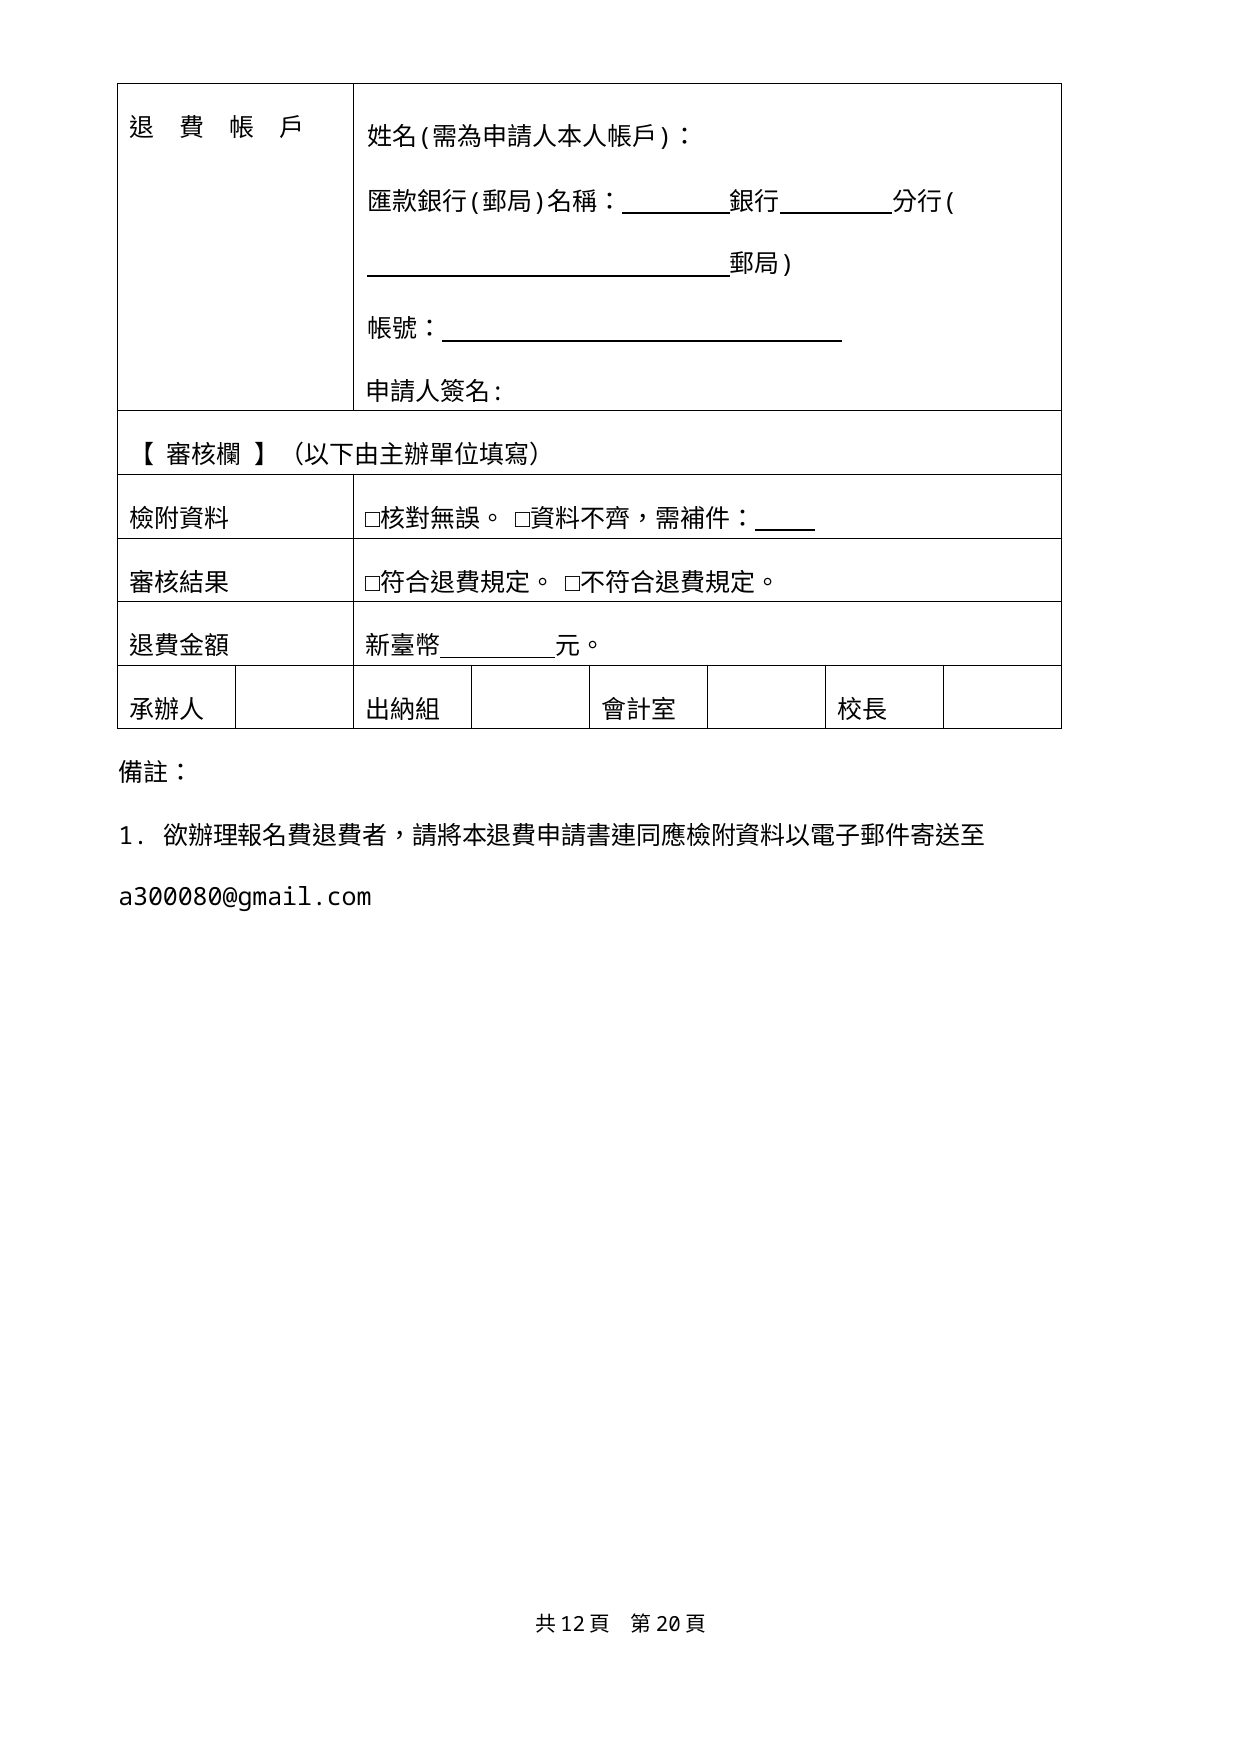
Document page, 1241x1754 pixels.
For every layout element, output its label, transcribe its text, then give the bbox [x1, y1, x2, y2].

table_cell 退費金額 [118, 602, 353, 664]
table_cell 承辦人 [118, 666, 235, 728]
text 1. 欲辦理報名費退費者，請將本退費申請書連同應檢附資料以電子郵件寄送至a300080@gmail.com [118, 792, 1122, 917]
table_cell 檢附資料 [118, 475, 353, 537]
table_cell [708, 666, 825, 728]
table_cell 審核結果 [118, 539, 353, 601]
table_cell 退 費 帳 戶 [118, 84, 353, 410]
table_cell 會計室 [590, 666, 707, 728]
table_cell [236, 666, 353, 728]
table_cell □符合退費規定。 □不符合退費規定。 [354, 539, 1061, 601]
table_cell [472, 666, 589, 728]
table_cell □核對無誤。 □資料不齊，需補件： [354, 475, 1061, 537]
table_cell [944, 666, 1061, 728]
text 備註： [118, 729, 1122, 792]
table_cell 姓名(需為申請人本人帳戶)： 匯款銀行(郵局)名稱： 銀行 分行( 郵局) 帳號： 申請人簽名: [354, 84, 1061, 410]
table_cell 新臺幣 元。 [354, 602, 1061, 664]
table_cell 校長 [826, 666, 943, 728]
table_cell 【 審核欄 】（以下由主辦單位填寫） [118, 411, 1061, 474]
table_cell 出納組 [354, 666, 471, 728]
